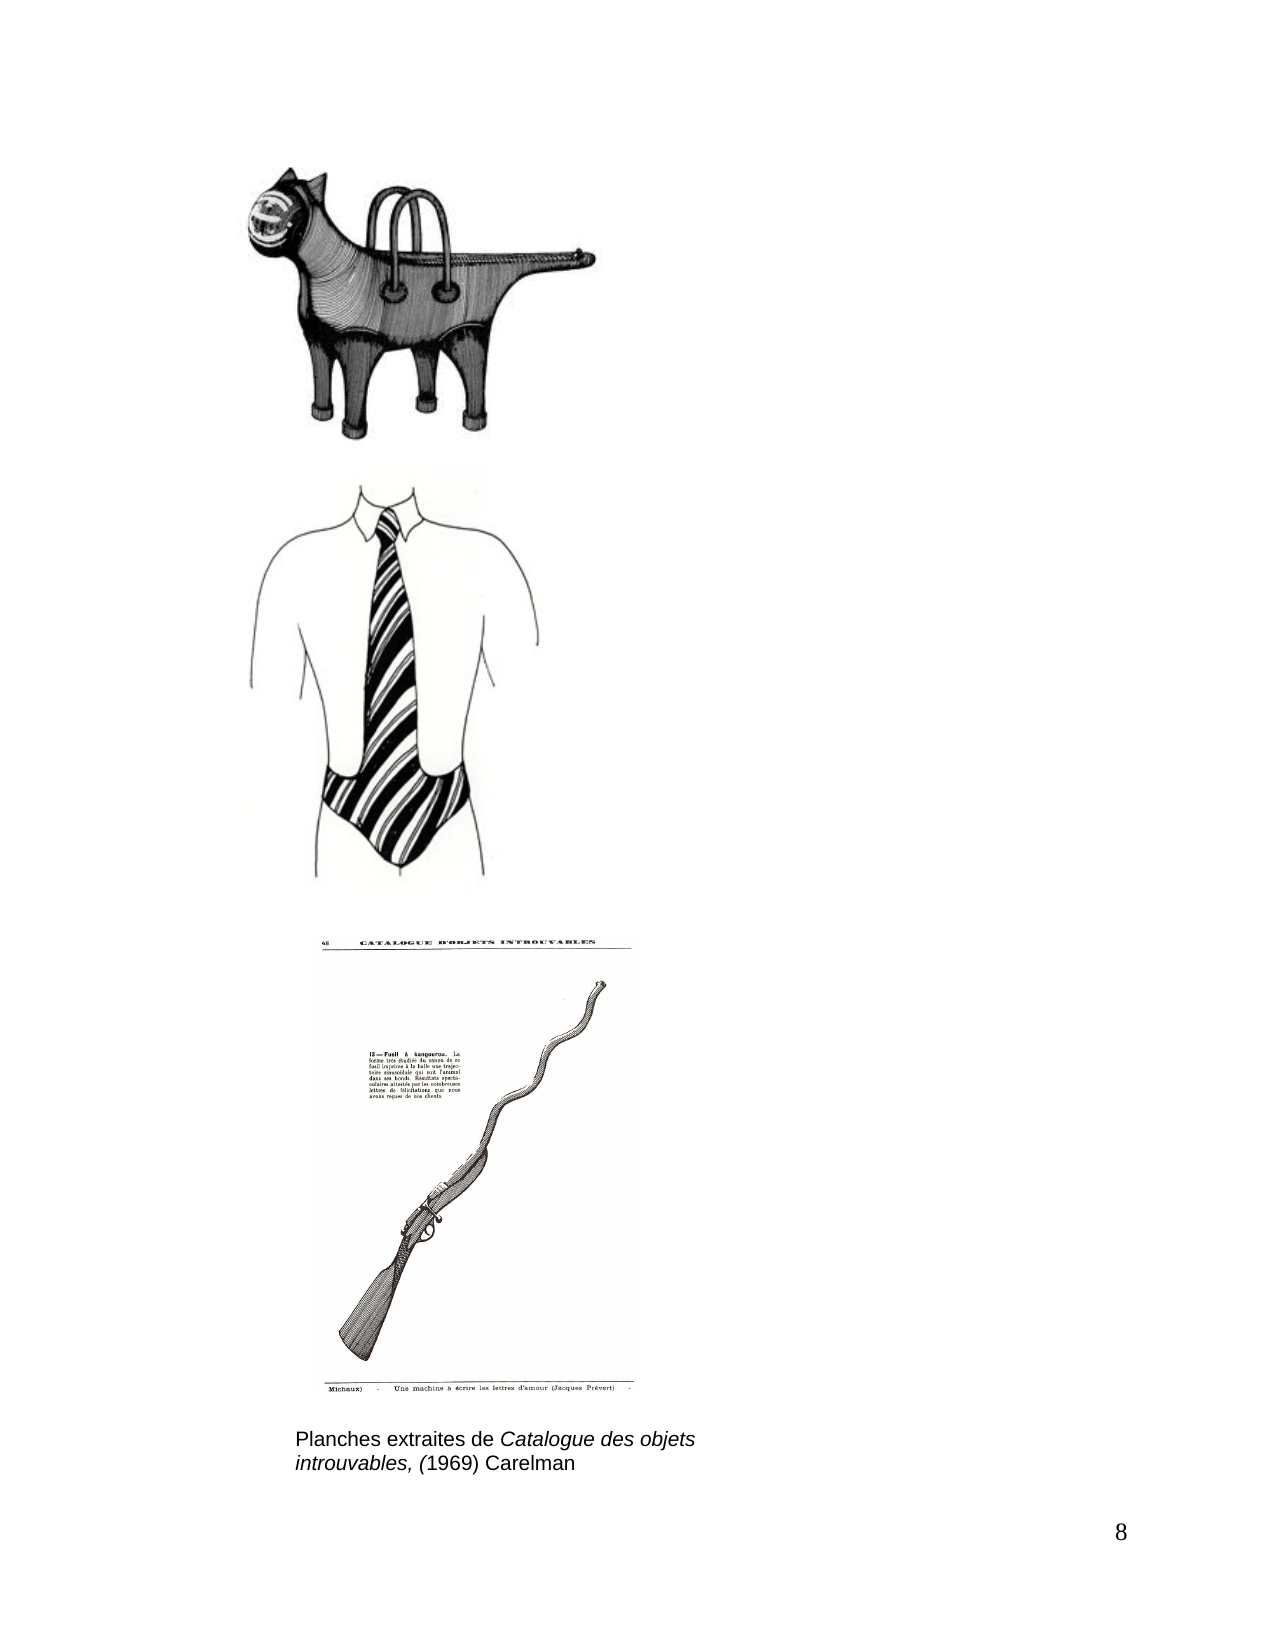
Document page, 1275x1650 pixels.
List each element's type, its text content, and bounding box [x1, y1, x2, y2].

picture [311, 932, 641, 1394]
picture [237, 156, 604, 448]
text introuvables, (1969) Carelman [295, 1451, 1127, 1475]
picture [237, 466, 560, 891]
text Planches extraites de Catalogue des objets [295, 1427, 1127, 1451]
